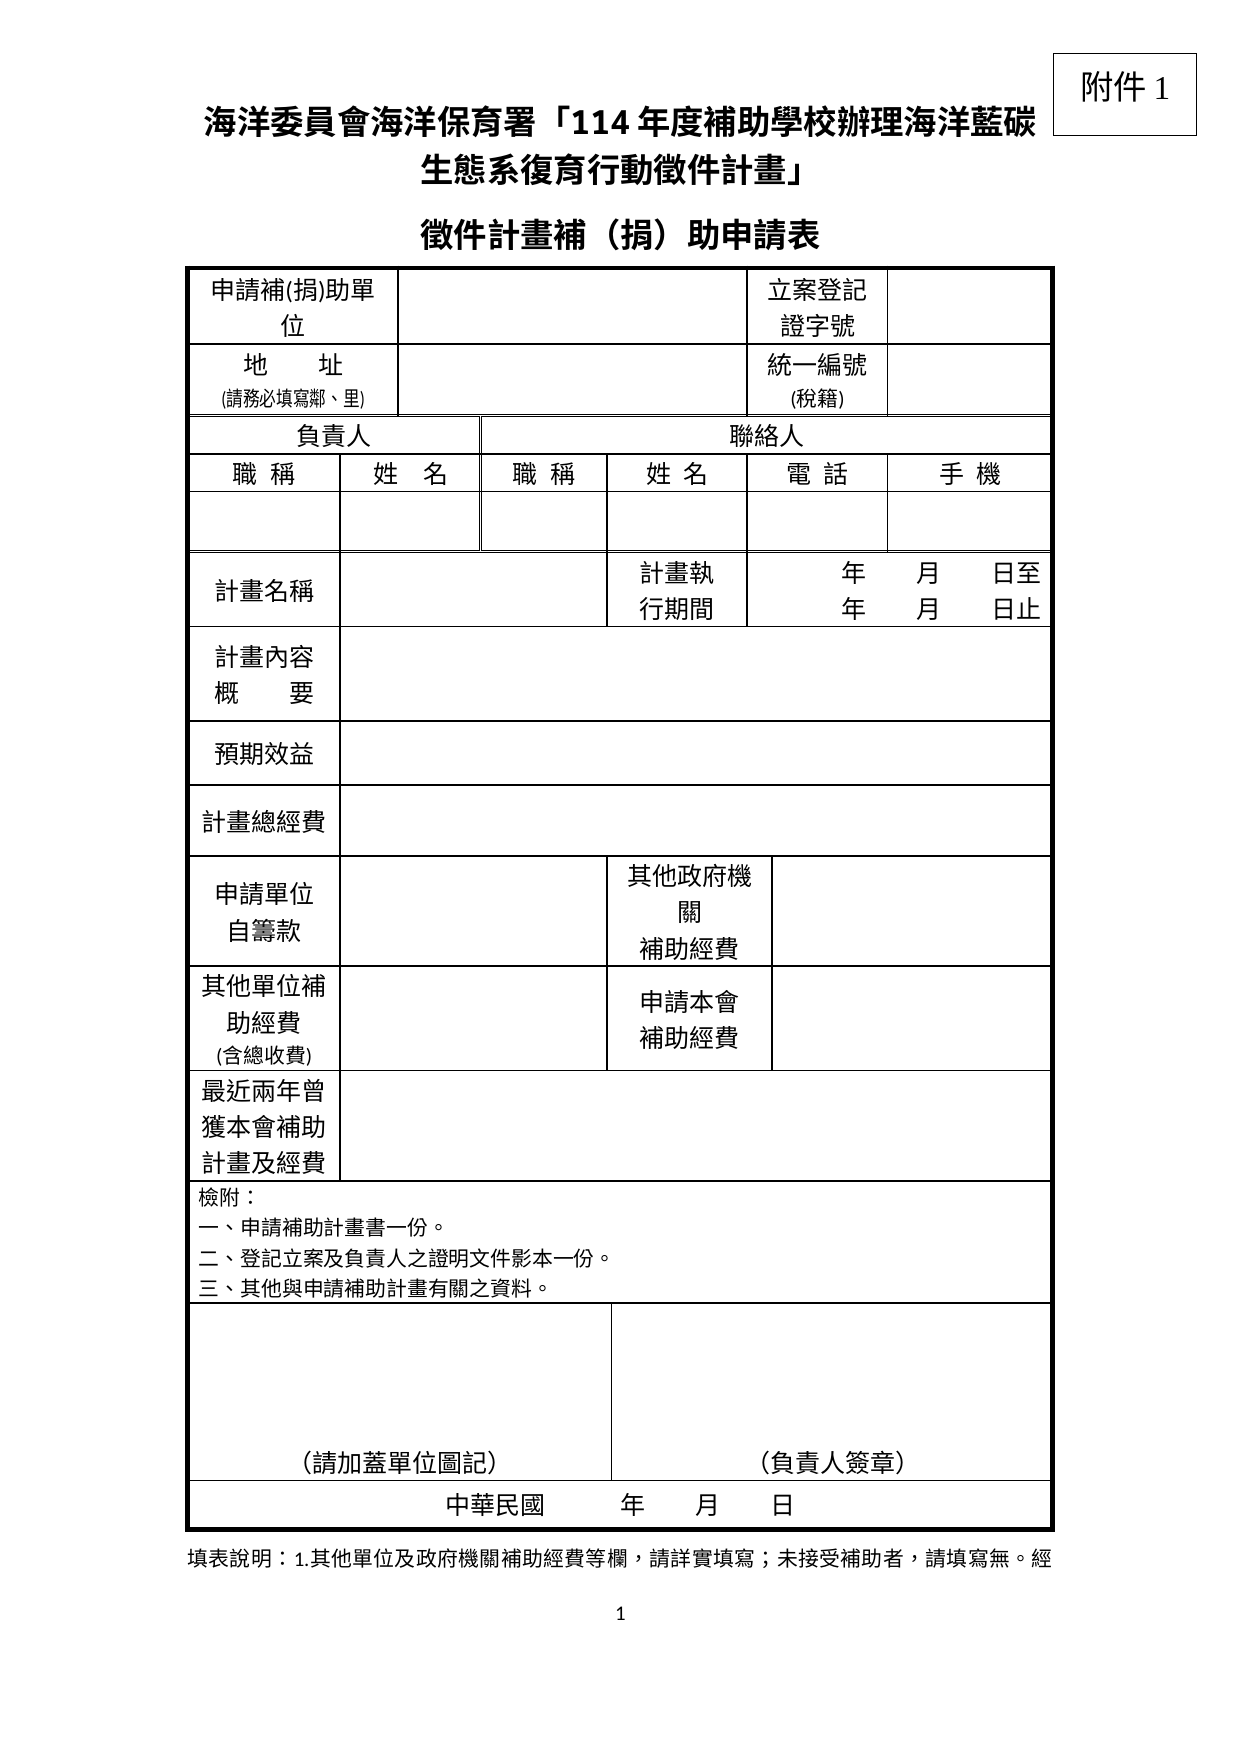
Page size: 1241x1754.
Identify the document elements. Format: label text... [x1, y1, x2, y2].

table_cell 姓 名 [608, 455, 746, 491]
table_cell [190, 492, 339, 550]
table_cell 姓 名 [341, 455, 479, 491]
table_cell 計畫內容 概 要 [190, 627, 339, 720]
table_cell 其他單位補助經費 (含總收費) [190, 967, 339, 1069]
table_cell [341, 722, 1050, 784]
table_cell 其他政府機關 補助經費 [608, 857, 771, 965]
table_cell [341, 627, 1050, 720]
table_cell 最近兩年曾獲本會補助計畫及經費 [190, 1071, 339, 1180]
table_cell [341, 492, 479, 550]
table_header 海洋委員會海洋保育署「114年度補助學校辦理海洋藍碳生態系復育行動徵件計畫」 徵件計畫補（捐）助申請表 [188, 88, 1053, 266]
table_cell 檢附： 一、申請補助計畫書一份。 二、登記立案及負責人之證明文件影本一份。 三、其他與申請補助計畫有關之資料。 [190, 1182, 1050, 1302]
table_cell 計畫執 行期間 [608, 553, 746, 626]
table_cell 聯絡人 [482, 417, 1050, 453]
table_cell 申請單位 自籌款 [190, 857, 339, 965]
table_cell （請加蓋單位圖記） [190, 1304, 611, 1479]
table_cell 電 話 [748, 455, 887, 491]
table_cell [773, 967, 1050, 1069]
text 附件1 [1068, 61, 1181, 109]
table_cell [341, 786, 1050, 855]
table_cell [888, 345, 1050, 414]
table_cell [482, 492, 606, 550]
table_cell （負責人簽章） [612, 1304, 1050, 1479]
table_cell 統一編號 (稅籍) [748, 345, 887, 414]
table_cell 立案登記證字號 [748, 270, 887, 343]
table_cell [773, 857, 1050, 965]
table_cell [341, 1071, 1050, 1180]
table_cell 預期效益 [190, 722, 339, 784]
table_cell 中華民國 年 月 日 [190, 1481, 1050, 1527]
table_cell 計畫名稱 [190, 553, 339, 626]
table_cell 申請補(捐)助單位 [190, 270, 397, 343]
table_cell [399, 345, 746, 414]
table_cell 手 機 [888, 455, 1050, 491]
table_cell 申請本會 補助經費 [608, 967, 771, 1069]
text 填表說明：1.其他單位及政府機關補助經費等欄，請詳實填寫；未接受補助者，請填寫無。經 [187, 1542, 1053, 1572]
table_cell 職 稱 [190, 455, 339, 491]
table_cell [608, 492, 746, 550]
table_cell 職 稱 [482, 455, 606, 491]
table_cell [399, 270, 746, 343]
table_cell [341, 857, 606, 965]
table_cell [341, 553, 606, 626]
table_cell 年 月 日至 年 月 日止 [748, 553, 1050, 626]
table_cell 地 址 (請務必填寫鄰、里) [190, 345, 397, 414]
table_cell 負責人 [190, 417, 479, 453]
text [1054, 54, 1196, 135]
table_cell [888, 270, 1050, 343]
table_cell [341, 967, 606, 1069]
table_cell [888, 492, 1050, 550]
table_cell 計畫總經費 [190, 786, 339, 855]
table_cell [748, 492, 887, 550]
